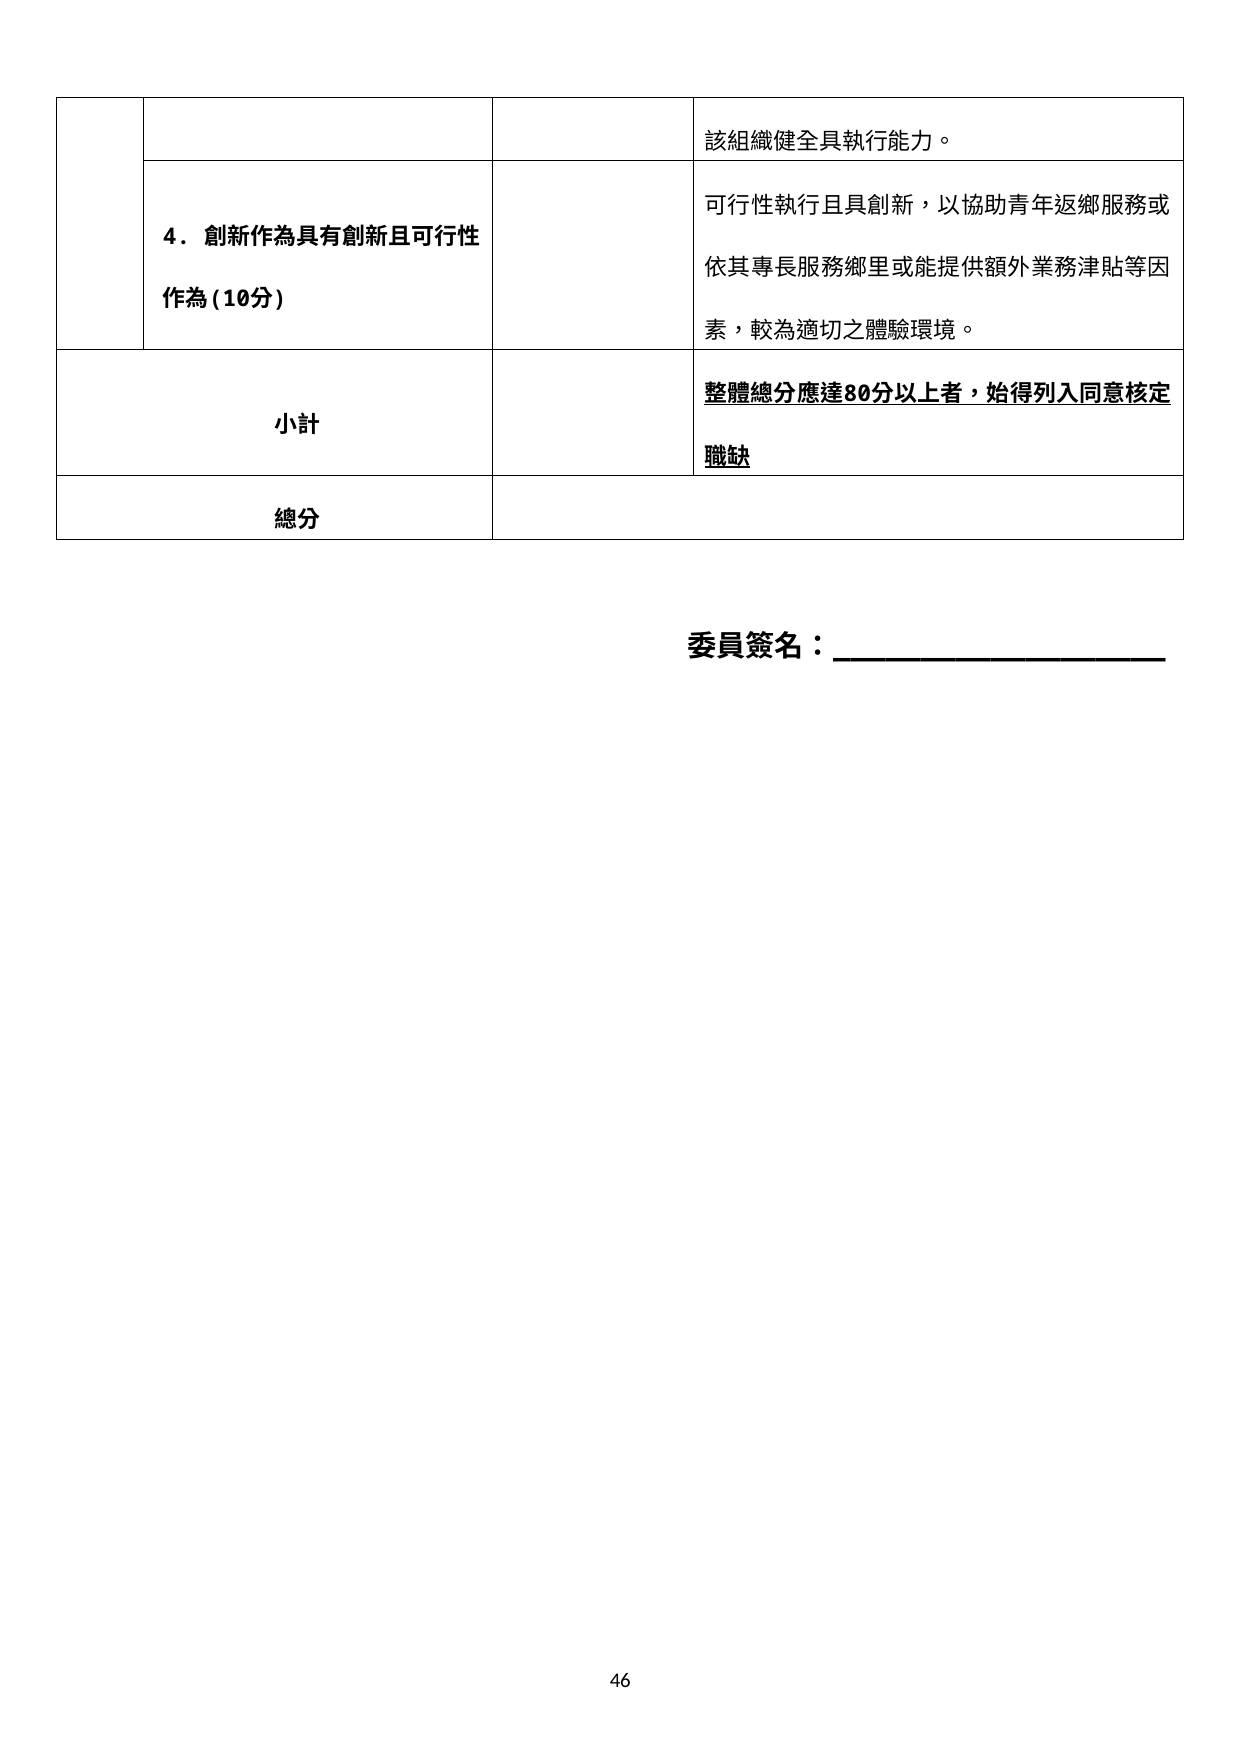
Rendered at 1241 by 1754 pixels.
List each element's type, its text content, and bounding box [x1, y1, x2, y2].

table_cell [493, 161, 693, 349]
text 委員簽名：___________________ [75, 602, 1165, 665]
table_cell [57, 98, 143, 349]
table_cell [144, 98, 492, 160]
table_cell 可行性執行且具創新，以協助青年返鄉服務或依其專長服務鄉里或能提供額外業務津貼等因素，較為適切之體驗環境。 [694, 161, 1183, 349]
table_cell [493, 98, 693, 160]
table_cell 4. 創新作為具有創新且可行性作為(10分) [144, 161, 492, 349]
table_cell [493, 350, 693, 475]
table_cell [493, 476, 1183, 539]
table_cell 總分 [57, 476, 492, 539]
table_cell 整體總分應達80分以上者，始得列入同意核定職缺 [694, 350, 1183, 475]
table_cell 該組織健全具執行能力。 [694, 98, 1183, 160]
table_cell 小計 [57, 350, 492, 475]
